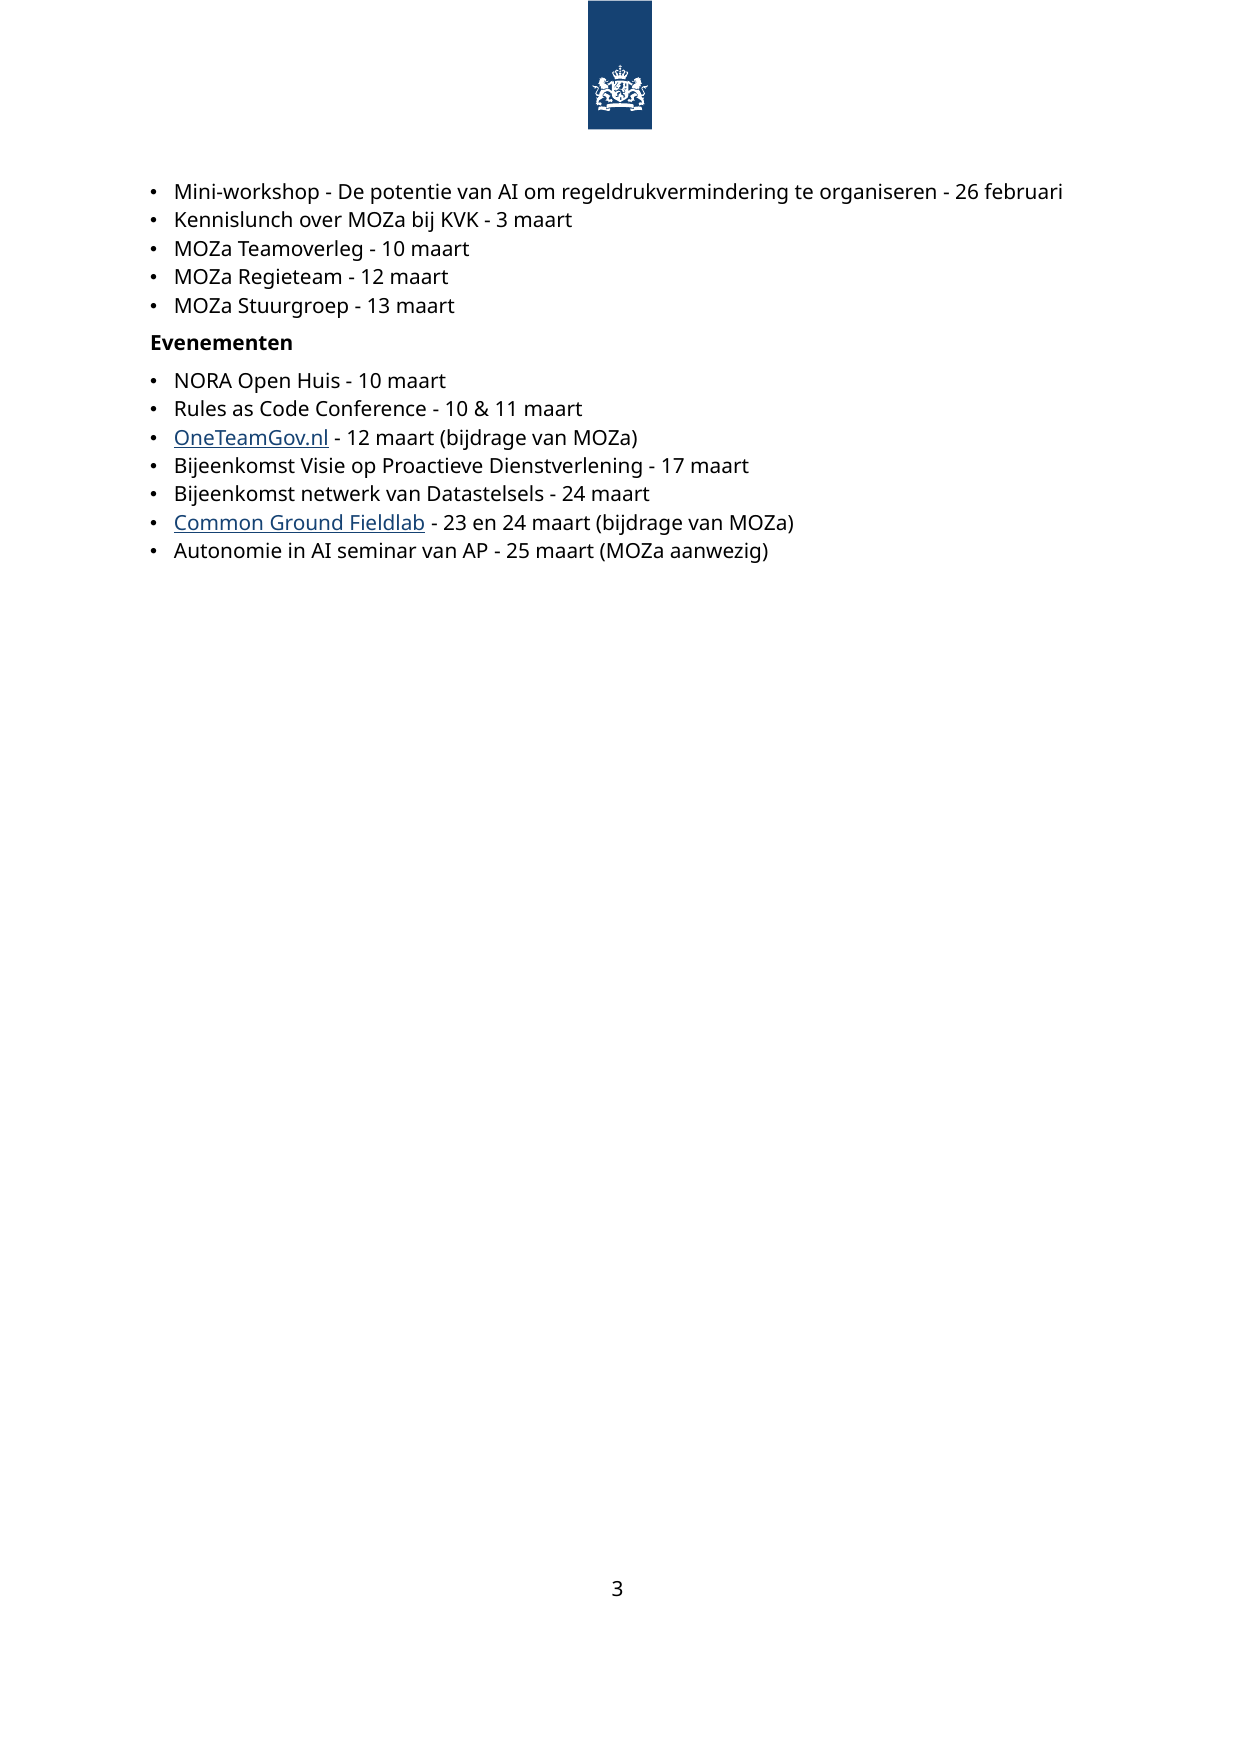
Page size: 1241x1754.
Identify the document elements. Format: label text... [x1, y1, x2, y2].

list Bijeenkomst Visie op Proactieve Dienstverlening - 17 maart [150, 451, 1090, 479]
list Kennislunch over MOZa bij KVK - 3 maart [150, 206, 1090, 234]
list MOZa Stuurgroep - 13 maart [150, 291, 1090, 319]
list Mini-workshop - De potentie van AI om regeldrukvermindering te organiseren - 26 februari [150, 177, 1090, 206]
list MOZa Teamoverleg - 10 maart [150, 234, 1090, 262]
list Autonomie in AI seminar van AP - 25 maart (MOZa aanwezig) [150, 536, 1090, 565]
list NORA Open Huis - 10 maart [150, 366, 1090, 394]
list Common Ground Fieldlab - 23 en 24 maart (bijdrage van MOZa) [150, 508, 1090, 536]
list Bijeenkomst netwerk van Datastelsels - 24 maart [150, 479, 1090, 508]
list MOZa Regieteam - 12 maart [150, 262, 1090, 291]
list OneTeamGov.nl - 12 maart (bijdrage van MOZa) [150, 423, 1090, 451]
list Rules as Code Conference - 10 & 11 maart [150, 394, 1090, 423]
text Evenementen [150, 328, 1090, 357]
